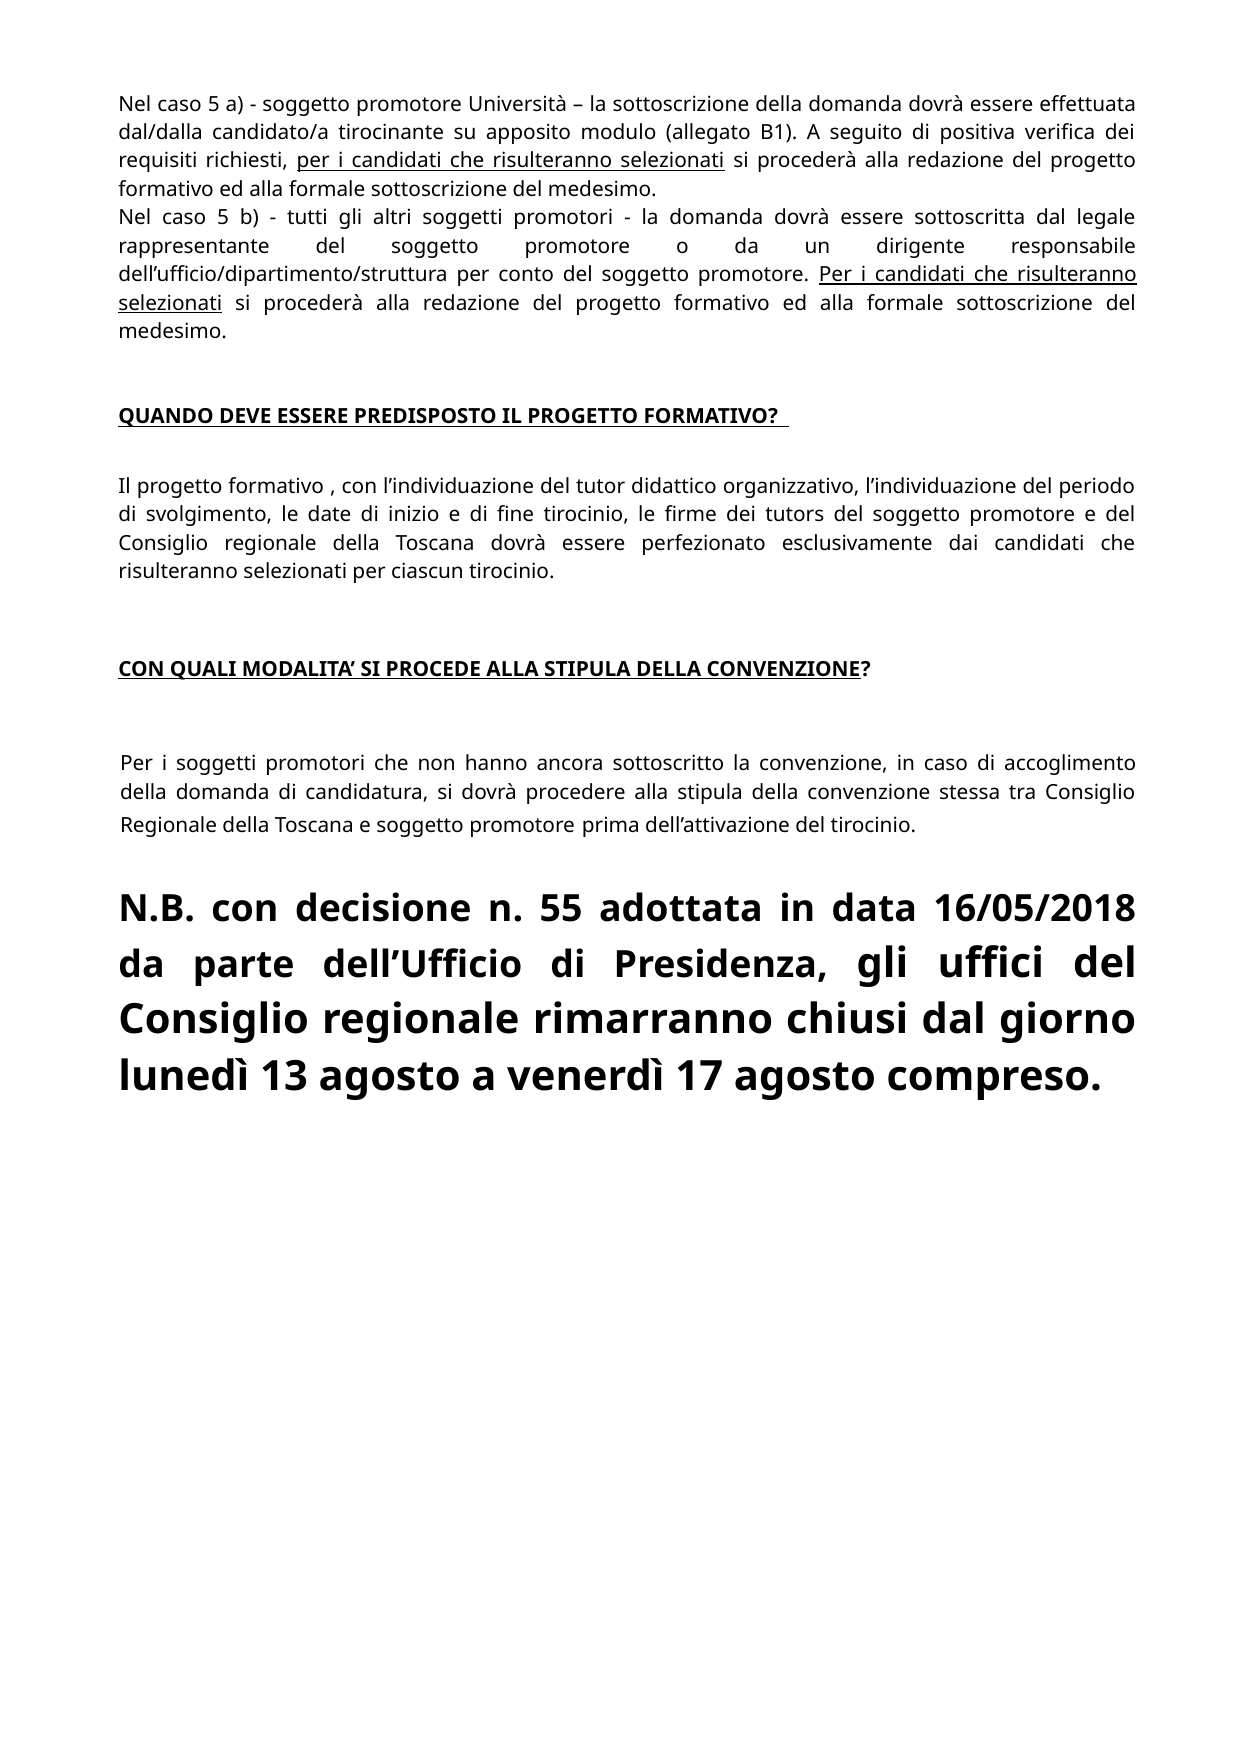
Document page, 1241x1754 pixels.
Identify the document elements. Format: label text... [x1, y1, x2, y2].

text N.B. con decisione n. 55 adottata in data 16/05/2018 da parte dell’Ufficio di Presidenza, gli uffici del Consiglio regionale rimarranno chiusi dal giorno lunedì 13 agosto a venerdì 17 agosto compreso. [118, 882, 1137, 1103]
text Nel caso 5 b) - tutti gli altri soggetti promotori - la domanda dovrà essere sottoscritta dal legale rappresentante del soggetto promotore o da un dirigente responsabile dell’ufficio/dipartimento/struttura per conto del soggetto promotore. Per i candidati che risulteranno selezionati si procederà alla redazione del progetto formativo ed alla formale sottoscrizione del medesimo. [118, 202, 1137, 344]
text CON QUALI MODALITA’ SI PROCEDE ALLA STIPULA DELLA CONVENZIONE? [118, 654, 1137, 682]
text Per i soggetti promotori che non hanno ancora sottoscritto la convenzione, in caso di accoglimento della domanda di candidatura, si dovrà procedere alla stipula della convenzione stessa tra Consiglio Regionale della Toscana e soggetto promotore prima dell’attivazione del tirocinio. [120, 748, 1137, 839]
text Il progetto formativo , con l’individuazione del tutor didattico organizzativo, l’individuazione del periodo di svolgimento, le date di inizio e di fine tirocinio, le firme dei tutors del soggetto promotore e del Consiglio regionale della Toscana dovrà essere perfezionato esclusivamente dai candidati che risulteranno selezionati per ciascun tirocinio. [118, 471, 1137, 584]
text QUANDO DEVE ESSERE PREDISPOSTO IL PROGETTO FORMATIVO? [118, 401, 1137, 430]
text Nel caso 5 a) - soggetto promotore Università – la sottoscrizione della domanda dovrà essere effettuata dal/dalla candidato/a tirocinante su apposito modulo (allegato B1). A seguito di positiva verifica dei requisiti richiesti, per i candidati che risulteranno selezionati si procederà alla redazione del progetto formativo ed alla formale sottoscrizione del medesimo. [118, 89, 1137, 202]
